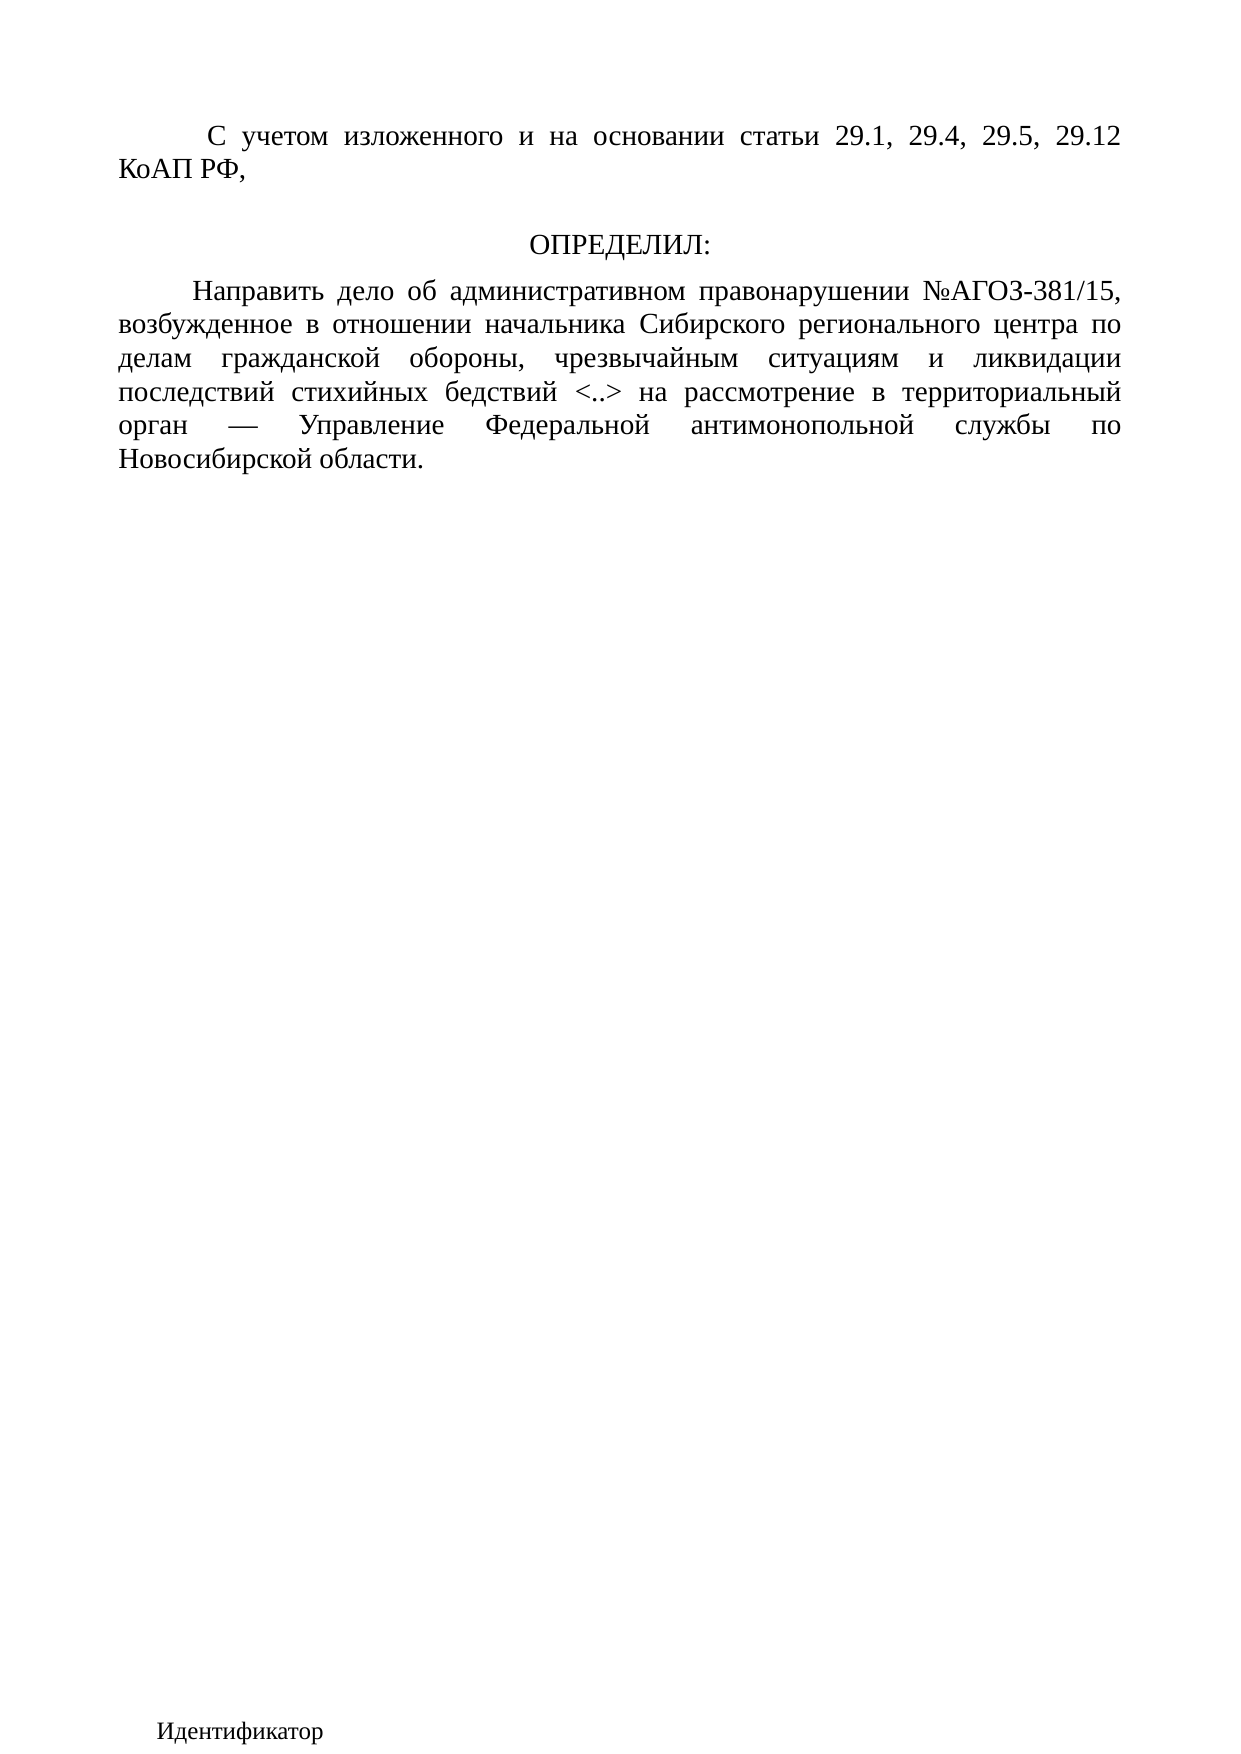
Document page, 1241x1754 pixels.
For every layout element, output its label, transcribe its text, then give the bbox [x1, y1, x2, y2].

text Направить дело об административном правонарушении №АГОЗ-381/15, возбужденное в отношении начальника Сибирского регионального центра по делам гражданской обороны, чрезвычайным ситуациям и ликвидации последствий стихийных бедствий <..> на рассмотрение в территориальный орган — Управление Федеральной антимонопольной службы по Новосибирской области. [118, 273, 1122, 474]
text ОПРЕДЕЛИЛ: [118, 227, 1122, 261]
text С учетом изложенного и на основании статьи 29.1, 29.4, 29.5, 29.12 КоАП РФ, [118, 118, 1122, 185]
